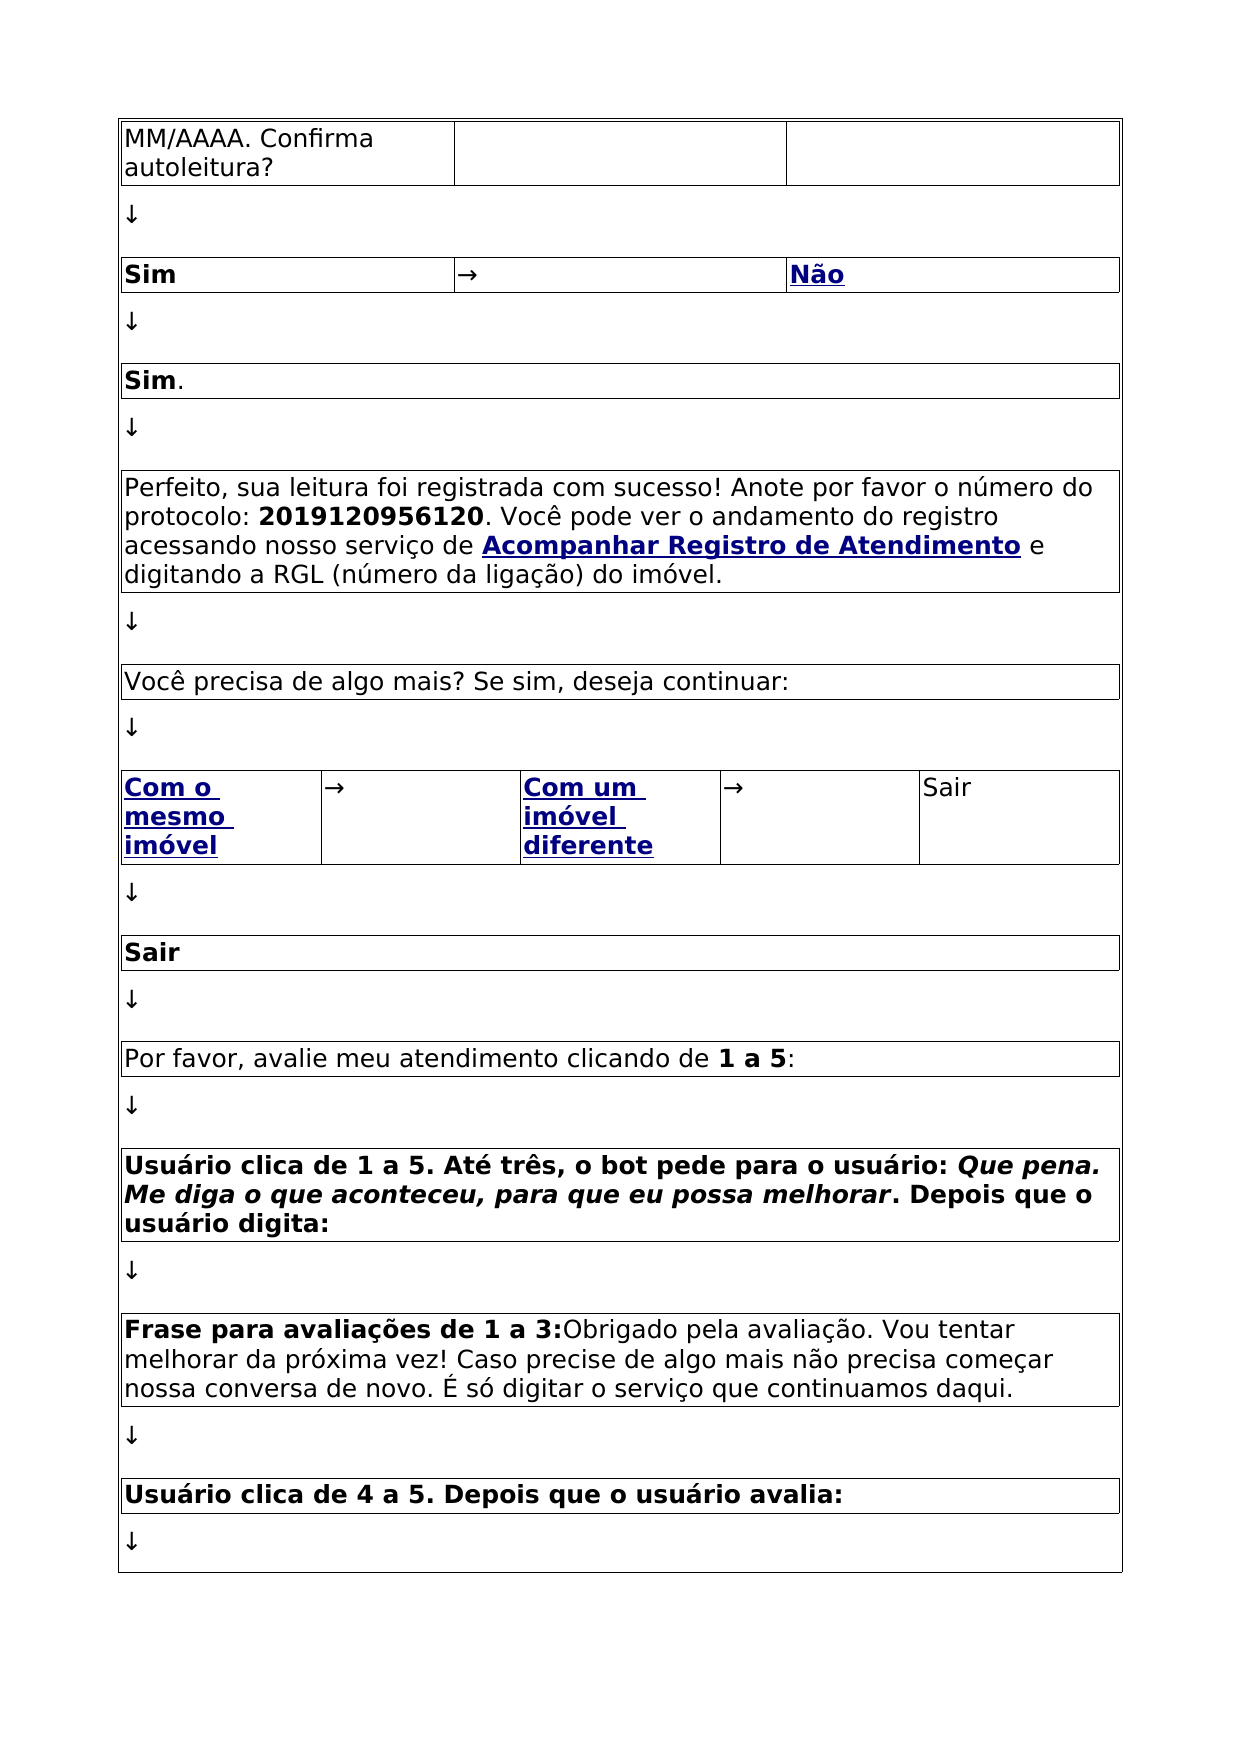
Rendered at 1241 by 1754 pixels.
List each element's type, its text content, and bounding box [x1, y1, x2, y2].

table_header Sair [122, 936, 1119, 970]
table_header Usuário clica de 4 a 5. Depois que o usuário avalia: [122, 1479, 1119, 1512]
table_header Por favor, avalie meu atendimento clicando de 1 a 5: [122, 1042, 1119, 1076]
table_header → [455, 258, 786, 292]
table_header Não [787, 258, 1119, 292]
table_header [787, 122, 1119, 185]
table_header Frase para avaliações de 1 a 3:Obrigado pela avaliação. Vou tentar melhorar da próxima vez! Caso precise de algo mais não precisa começar nossa conversa de novo. É só digitar o serviço que continuamos daqui. [122, 1314, 1119, 1406]
table_header Com um imóvel diferente [521, 771, 720, 863]
table_header Com o mesmo imóvel [122, 771, 321, 863]
table_header → [322, 771, 520, 863]
table_header Sim [122, 258, 454, 292]
table_header Perfeito, sua leitura foi registrada com sucesso! Anote por favor o número do protocolo: 2019120956120. Você pode ver o andamento do registro acessando nosso serviço de Acompanhar Registro de Atendimento e digitando a RGL (número da ligação) do imóvel. [122, 471, 1119, 592]
table_header [455, 122, 786, 185]
table_header MM/AAAA. Confirma autoleitura? [122, 122, 454, 185]
table_header Usuário clica de 1 a 5. Até três, o bot pede para o usuário: Que pena. Me diga o que aconteceu, para que eu possa melhorar. Depois que o usuário digita: [122, 1149, 1119, 1241]
table_header Você precisa de algo mais? Se sim, deseja continuar: [122, 665, 1119, 699]
table_header Sim. [122, 364, 1119, 398]
table_header Sair [920, 771, 1119, 863]
table_header → [721, 771, 919, 863]
table_header ↓ ↓ ↓ ↓ ↓ ↓ ↓ ↓ ↓ ↓ ↓ [119, 119, 1122, 1572]
